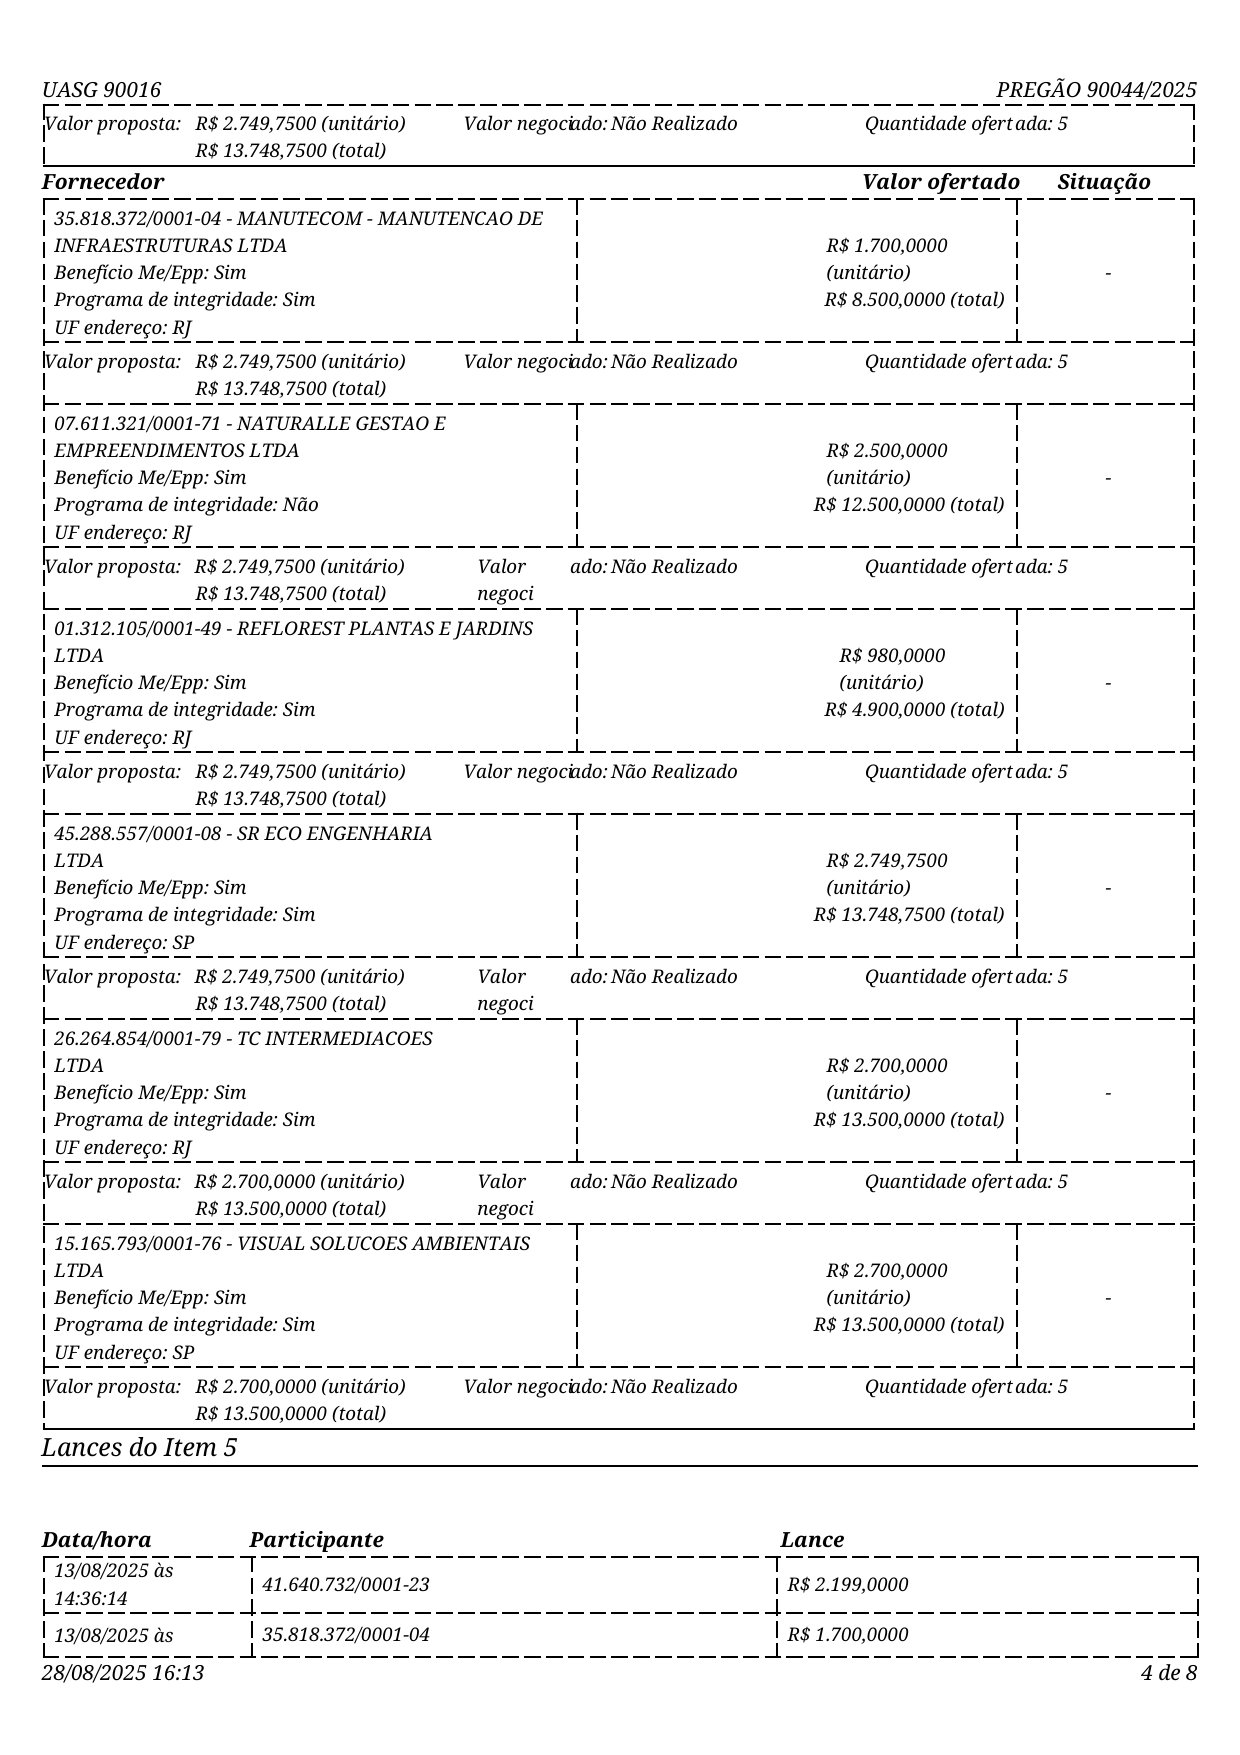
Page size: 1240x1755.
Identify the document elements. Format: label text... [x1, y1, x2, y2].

table_cell ada: 5 [1017, 751, 1101, 813]
table_cell ada: 5 [1017, 956, 1101, 1018]
table_cell [1017, 1018, 1101, 1161]
table_cell - [1101, 1018, 1194, 1161]
table_cell [1101, 546, 1194, 608]
text Data/hora Participante Lance [42, 1525, 1200, 1553]
table_cell R$ 2.700,0000 (unitário) R$ 13.500,0000 (total) [788, 1018, 1017, 1161]
table_cell ado: Não Realizado [577, 546, 787, 608]
table_cell ado: Não Realizado [577, 751, 787, 813]
table_cell Valor proposta: R$ 2.749,7500 (unitário) R$ 13.748,7500 (total) [44, 546, 477, 608]
table_cell [577, 1018, 787, 1161]
table_cell Quantidade ofert [788, 1161, 1017, 1223]
table_cell ado: Não Realizado [577, 341, 787, 403]
table_cell [477, 1018, 577, 1161]
table_cell - [1101, 1223, 1194, 1366]
table_cell 01.312.105/0001-49 - REFLOREST PLANTAS E JARDINS LTDA Benefício Me/Epp: Sim Programa de integridade: Sim UF endereço: RJ [44, 608, 577, 751]
table_cell [477, 403, 577, 546]
table_cell ada: 5 [1017, 546, 1101, 608]
table_cell Valor negoci [477, 546, 577, 608]
table_cell - [1101, 608, 1194, 751]
table_cell Quantidade ofert [788, 341, 1017, 403]
table_cell ado: Não Realizado [577, 956, 787, 1018]
table_cell ada: 5 [1017, 341, 1101, 403]
table_header [1017, 198, 1101, 341]
table_cell Valor proposta: R$ 2.700,0000 (unitário) R$ 13.500,0000 (total) [44, 1161, 477, 1223]
table_cell [1017, 1223, 1101, 1366]
table_cell ada: 5 [1017, 1161, 1101, 1223]
table_cell Valor proposta: R$ 2.749,7500 (unitário) Valor negoci R$ 13.748,7500 (total) [44, 751, 577, 813]
table_cell Quantidade ofert [826, 104, 1017, 165]
table_cell 13/08/2025 às [44, 1612, 252, 1656]
table_cell R$ 980,0000 (unitário) R$ 4.900,0000 (total) [788, 608, 1017, 751]
table_cell Valor proposta: R$ 2.700,0000 (unitário) Valor negoci R$ 13.500,0000 (total) [44, 1366, 577, 1428]
table_cell [1101, 1161, 1194, 1223]
table_cell Valor proposta: R$ 2.749,7500 (unitário) Valor negoci R$ 13.748,7500 (total) [44, 341, 577, 403]
table_cell ado: Não Realizado [577, 1366, 787, 1428]
table_cell Quantidade ofert [788, 1366, 1017, 1428]
table_cell [577, 608, 787, 751]
table_cell [1017, 608, 1101, 751]
table_header [577, 198, 787, 341]
table_cell ada: 5 [1017, 104, 1101, 165]
table_cell ado: Não Realizado [577, 1161, 787, 1223]
table_cell [577, 403, 787, 546]
table_header 35.818.372/0001-04 - MANUTECOM - MANUTENCAO DE INFRAESTRUTURAS LTDA Benefício Me/Epp: Sim Programa de integridade: Sim UF endereço: RJ [44, 198, 577, 341]
table_cell [1101, 341, 1194, 403]
table_cell [1101, 751, 1194, 813]
table_cell Valor proposta: R$ 2.749,7500 (unitário) R$ 13.748,7500 (total) [44, 956, 477, 1018]
text Fornecedor Valor ofertado Situação [42, 167, 1200, 196]
table_header 41.640.732/0001-23 [252, 1556, 777, 1612]
table_cell Quantidade ofert [788, 546, 1017, 608]
table_cell 26.264.854/0001-79 - TC INTERMEDIACOES LTDA Benefício Me/Epp: Sim Programa de integridade: Sim UF endereço: RJ [44, 1018, 477, 1161]
table_cell R$ 2.749,7500 (unitário) R$ 13.748,7500 (total) [788, 813, 1017, 956]
table_header R$ 1.700,0000 (unitário) R$ 8.500,0000 (total) [788, 198, 1017, 341]
table_header 13/08/2025 às 14:36:14 [44, 1556, 252, 1612]
table_cell Valor proposta: R$ 2.749,7500 (unitário) Valor negoci R$ 13.748,7500 (total) [44, 104, 577, 165]
table_cell Valor negoci [477, 1161, 577, 1223]
table_cell - [1101, 403, 1194, 546]
subtitle Lances do Item 5 [41, 1430, 1200, 1464]
table_cell 35.818.372/0001-04 [252, 1612, 777, 1656]
table_cell ada: 5 [1017, 1366, 1101, 1428]
table_cell [577, 813, 787, 956]
table_cell - [1101, 813, 1194, 956]
table_cell [1017, 403, 1101, 546]
table_header - [1101, 198, 1194, 341]
table_cell 45.288.557/0001-08 - SR ECO ENGENHARIA LTDA Benefício Me/Epp: Sim Programa de integridade: Sim UF endereço: SP [44, 813, 477, 956]
table_cell Valor negoci [477, 956, 577, 1018]
table_cell [477, 813, 577, 956]
table_cell [577, 1223, 787, 1366]
table_header R$ 2.199,0000 [777, 1556, 1198, 1612]
table_cell Quantidade ofert [788, 751, 1017, 813]
table_cell R$ 2.700,0000 (unitário) R$ 13.500,0000 (total) [788, 1223, 1017, 1366]
table_cell [1101, 956, 1194, 1018]
table_cell Quantidade ofert [788, 956, 1017, 1018]
table_cell [1101, 104, 1194, 165]
table_cell [1017, 813, 1101, 956]
table_cell 07.611.321/0001-71 - NATURALLE GESTAO E EMPREENDIMENTOS LTDA Benefício Me/Epp: Sim Programa de integridade: Não UF endereço: RJ [44, 403, 477, 546]
table_cell [1101, 1366, 1194, 1428]
table_cell R$ 2.500,0000 (unitário) R$ 12.500,0000 (total) [788, 403, 1017, 546]
table_cell 15.165.793/0001-76 - VISUAL SOLUCOES AMBIENTAIS LTDA Benefício Me/Epp: Sim Programa de integridade: Sim UF endereço: SP [44, 1223, 577, 1366]
table_cell R$ 1.700,0000 [777, 1612, 1198, 1656]
table_cell ado: Não Realizado [577, 104, 826, 165]
